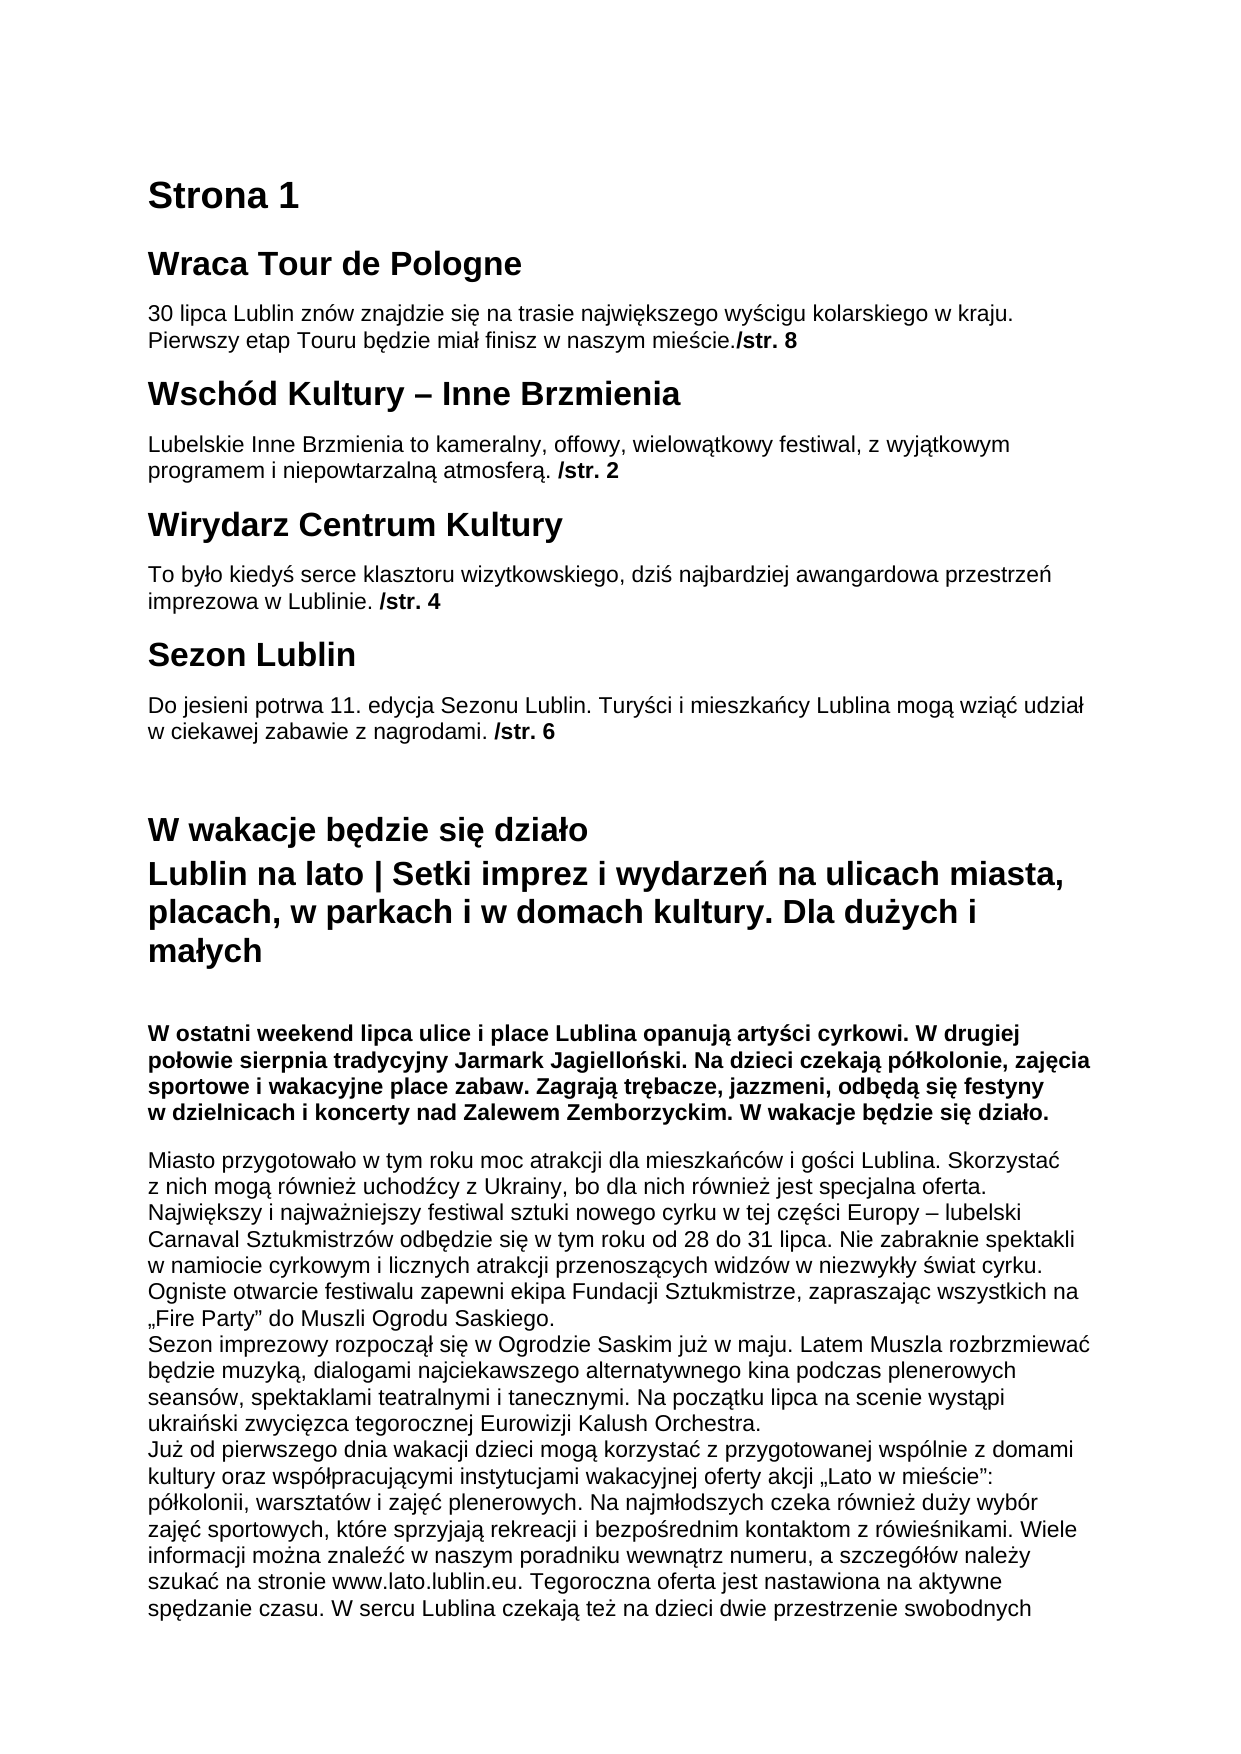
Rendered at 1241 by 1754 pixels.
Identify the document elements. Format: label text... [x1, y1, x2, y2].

text W ostatni weekend lipca ulice i place Lublina opanują artyści cyrkowi. W drugiej połowie sierpnia tradycyjny Jarmark Jagielloński. Na dzieci czekają półkolonie, zajęcia sportowe i wakacyjne place zabaw. Zagrają trębacze, jazzmeni, odbędą się festyny w dzielnicach i koncerty nad Zalewem Zemborzyckim. W wakacje będzie się działo. [148, 1020, 1093, 1126]
subtitle Sezon Lublin [148, 635, 1093, 673]
text To było kiedyś serce klasztoru wizytkowskiego, dziś najbardziej awangardowa przestrzeń imprezowa w Lublinie. /str. 4 [148, 561, 1093, 614]
text Największy i najważniejszy festiwal sztuki nowego cyrku w tej części Europy – lubelski Carnaval Sztukmistrzów odbędzie się w tym roku od 28 do 31 lipca. Nie zabraknie spektakli w namiocie cyrkowym i licznych atrakcji przenoszących widzów w niezwykły świat cyrku. Ogniste otwarcie festiwalu zapewni ekipa Fundacji Sztukmistrze, zapraszając wszystkich na „Fire Party” do Muszli Ogrodu Saskiego. [148, 1199, 1093, 1331]
text 30 lipca Lublin znów znajdzie się na trasie największego wyścigu kolarskiego w kraju. Pierwszy etap Touru będzie miał finisz w naszym mieście./str. 8 [148, 300, 1093, 353]
subtitle Wraca Tour de Pologne [148, 243, 1093, 282]
text Sezon imprezowy rozpoczął się w Ogrodzie Saskim już w maju. Latem Muszla rozbrzmiewać będzie muzyką, dialogami najciekawszego alternatywnego kina podczas plenerowych seansów, spektaklami teatralnymi i tanecznymi. Na początku lipca na scenie wystąpi ukraiński zwycięzca tegorocznej Eurowizji Kalush Orchestra. [148, 1331, 1093, 1436]
subtitle W wakacje będzie się działo [148, 810, 1093, 848]
subtitle Wschód Kultury – Inne Brzmienia [148, 374, 1093, 413]
text Już od pierwszego dnia wakacji dzieci mogą korzystać z przygotowanej wspólnie z domami kultury oraz współpracującymi instytucjami wakacyjnej oferty akcji „Lato w mieście”: półkolonii, warsztatów i zajęć plenerowych. Na najmłodszych czeka również duży wybór zajęć sportowych, które sprzyjają rekreacji i bezpośrednim kontaktom z rówieśnikami. Wiele informacji można znaleźć w naszym poradniku wewnątrz numeru, a szczegółów należy szukać na stronie www.lato.lublin.eu. Tegoroczna oferta jest nastawiona na aktywne spędzanie czasu. W sercu Lublina czekają też na dzieci dwie przestrzenie swobodnych [148, 1436, 1093, 1621]
text Lubelskie Inne Brzmienia to kameralny, offowy, wielowątkowy festiwal, z wyjątkowym programem i niepowtarzalną atmosferą. /str. 2 [148, 431, 1093, 483]
text Do jesieni potrwa 11. edycja Sezonu Lublin. Turyści i mieszkańcy Lublina mogą wziąć udział w ciekawej zabawie z nagrodami. /str. 6 [148, 692, 1093, 744]
subtitle Lublin na lato | Setki imprez i wydarzeń na ulicach miasta, placach, w parkach i w domach kultury. Dla dużych i małych [148, 854, 1093, 969]
subtitle Strona 1 [148, 173, 1093, 216]
text Miasto przygotowało w tym roku moc atrakcji dla mieszkańców i gości Lublina. Skorzystać z nich mogą również uchodźcy z Ukrainy, bo dla nich również jest specjalna oferta. [148, 1147, 1093, 1199]
subtitle Wirydarz Centrum Kultury [148, 504, 1093, 543]
